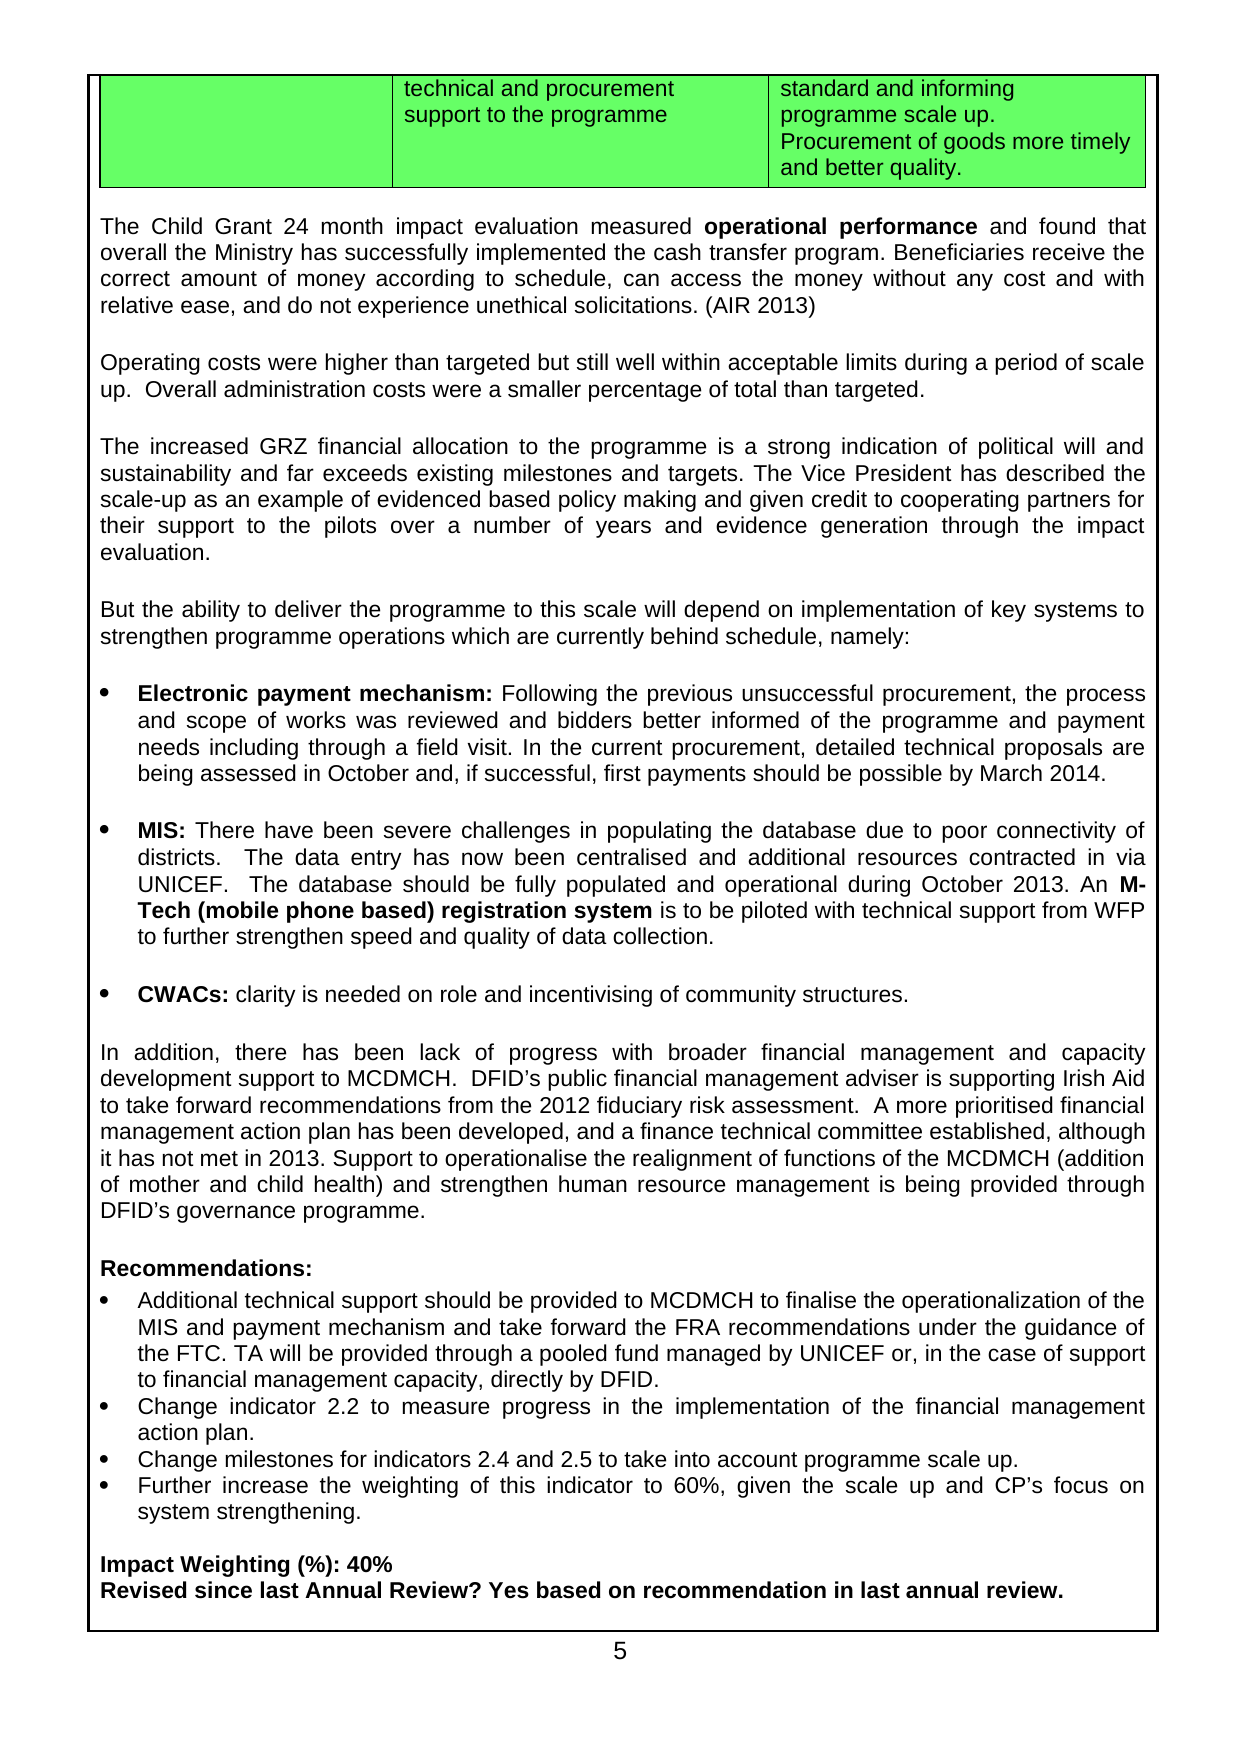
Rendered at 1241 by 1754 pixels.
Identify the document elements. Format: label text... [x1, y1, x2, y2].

table_cell The Child Grant 24 month impact evaluation measured operational performance and found that overall the Ministry has successfully implemented the cash transfer program. Beneficiaries receive the correct amount of money according to schedule, can access the money without any cost and with relative ease, and do not experience unethical solicitations. (AIR 2013) Operating costs were higher than targeted but still well within acceptable limits during a period of scale up. Overall administration costs were a smaller percentage of total than targeted. The increased GRZ financial allocation to the programme is a strong indication of political will and sustainability and far exceeds existing milestones and targets. The Vice President has described the scale-up as an example of evidenced based policy making and given credit to cooperating partners for their support to the pilots over a number of years and evidence generation through the impact evaluation. But the ability to deliver the programme to this scale will depend on implementation of key systems to strengthen programme operations which are currently behind schedule, namely: Electronic payment mechanism: Following the previous unsuccessful procurement, the process and scope of works was reviewed and bidders better informed of the programme and payment needs including through a field visit. In the current procurement, detailed technical proposals are being assessed in October and, if successful, first payments should be possible by March 2014. MIS: There have been severe challenges in populating the database due to poor connectivity of districts. The data entry has now been centralised and additional resources contracted in via UNICEF. The database should be fully populated and operational during October 2013. An M-Tech (mobile phone based) registration system is to be piloted with technical support from WFP to further strengthen speed and quality of data collection. CWACs: clarity is needed on role and incentivising of community structures. In addition, there has been lack of progress with broader financial management and capacity development support to MCDMCH. DFID’s public financial management adviser is supporting Irish Aid to take forward recommendations from the 2012 fiduciary risk assessment. A more prioritised financial management action plan has been developed, and a finance technical committee established, although it has not met in 2013. Support to operationalise the realignment of functions of the MCDMCH (addition of mother and child health) and strengthen human resource management is being provided through DFID’s governance programme. Recommendations: Additional technical support should be provided to MCDMCH to finalise the operationalization of the MIS and payment mechanism and take forward the FRA recommendations under the guidance of the FTC. TA will be provided through a pooled fund managed by UNICEF or, in the case of support to financial management capacity, directly by DFID. Change indicator 2.2 to measure progress in the implementation of the financial management action plan. Change milestones for indicators 2.4 and 2.5 to take into account programme scale up. Further increase the weighting of this indicator to 60%, given the scale up and CP’s focus on system strengthening. Impact Weighting (%): 40% Revised since last Annual Review? Yes based on recommendation in last annual review. [90, 76, 1156, 1630]
table_cell [101, 76, 392, 187]
table_cell technical and procurement support to the programme [393, 76, 768, 187]
table_cell standard and informing programme scale up. Procurement of goods more timely and better quality. [769, 76, 1145, 187]
